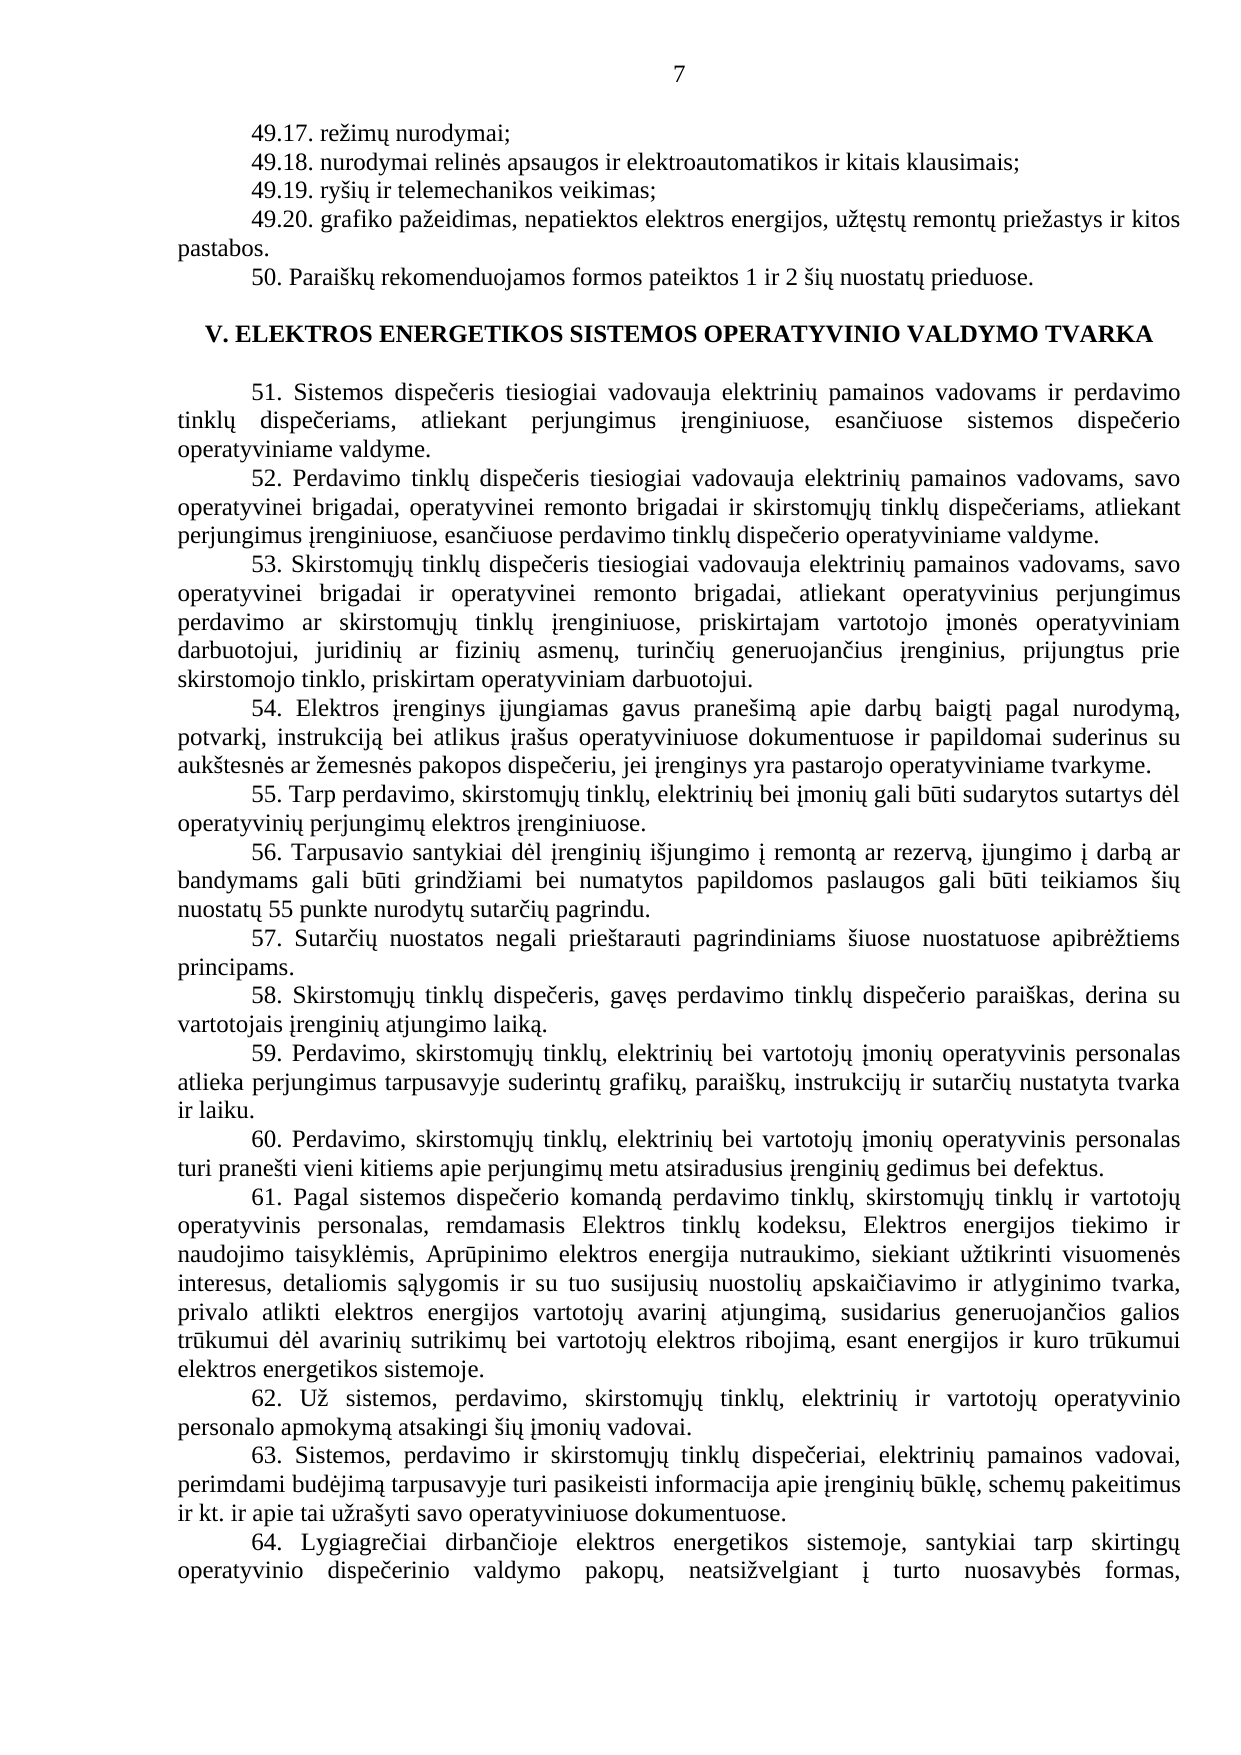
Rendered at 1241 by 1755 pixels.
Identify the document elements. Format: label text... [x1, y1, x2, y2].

text 51. Sistemos dispečeris tiesiogiai vadovauja elektrinių pamainos vadovams ir perdavimo tinklų dispečeriams, atliekant perjungimus įrenginiuose, esančiuose sistemos dispečerio operatyviniame valdyme. [177, 377, 1181, 463]
text 64. Lygiagrečiai dirbančioje elektros energetikos sistemoje, santykiai tarp skirtingų operatyvinio dispečerinio valdymo pakopų, neatsižvelgiant į turto nuosavybės formas, [177, 1527, 1181, 1584]
text 49.18. nurodymai relinės apsaugos ir elektroautomatikos ir kitais klausimais; [177, 147, 1181, 176]
text 59. Perdavimo, skirstomųjų tinklų, elektrinių bei vartotojų įmonių operatyvinis personalas atlieka perjungimus tarpusavyje suderintų grafikų, paraiškų, instrukcijų ir sutarčių nustatyta tvarka ir laiku. [177, 1038, 1181, 1124]
text 58. Skirstomųjų tinklų dispečeris, gavęs perdavimo tinklų dispečerio paraiškas, derina su vartotojais įrenginių atjungimo laiką. [177, 981, 1181, 1038]
text 50. Paraiškų rekomenduojamos formos pateiktos 1 ir 2 šių nuostatų prieduose. [177, 262, 1181, 291]
text 49.20. grafiko pažeidimas, nepatiektos elektros energijos, užtęstų remontų priežastys ir kitos pastabos. [177, 204, 1181, 262]
text 61. Pagal sistemos dispečerio komandą perdavimo tinklų, skirstomųjų tinklų ir vartotojų operatyvinis personalas, remdamasis Elektros tinklų kodeksu, Elektros energijos tiekimo ir naudojimo taisyklėmis, Aprūpinimo elektros energija nutraukimo, siekiant užtikrinti visuomenės interesus, detaliomis sąlygomis ir su tuo susijusių nuostolių apskaičiavimo ir atlyginimo tvarka, privalo atlikti elektros energijos vartotojų avarinį atjungimą, susidarius generuojančios galios trūkumui dėl avarinių sutrikimų bei vartotojų elektros ribojimą, esant energijos ir kuro trūkumui elektros energetikos sistemoje. [177, 1182, 1181, 1383]
text 49.17. režimų nurodymai; [177, 118, 1181, 147]
text 49.19. ryšių ir telemechanikos veikimas; [177, 176, 1181, 204]
text 53. Skirstomųjų tinklų dispečeris tiesiogiai vadovauja elektrinių pamainos vadovams, savo operatyvinei brigadai ir operatyvinei remonto brigadai, atliekant operatyvinius perjungimus perdavimo ar skirstomųjų tinklų įrenginiuose, priskirtajam vartotojo įmonės operatyviniam darbuotojui, juridinių ar fizinių asmenų, turinčių generuojančius įrenginius, prijungtus prie skirstomojo tinklo, priskirtam operatyviniam darbuotojui. [177, 549, 1181, 693]
text 60. Perdavimo, skirstomųjų tinklų, elektrinių bei vartotojų įmonių operatyvinis personalas turi pranešti vieni kitiems apie perjungimų metu atsiradusius įrenginių gedimus bei defektus. [177, 1124, 1181, 1182]
text 55. Tarp perdavimo, skirstomųjų tinklų, elektrinių bei įmonių gali būti sudarytos sutartys dėl operatyvinių perjungimų elektros įrenginiuose. [177, 779, 1181, 837]
text 62. Už sistemos, perdavimo, skirstomųjų tinklų, elektrinių ir vartotojų operatyvinio personalo apmokymą atsakingi šių įmonių vadovai. [177, 1383, 1181, 1441]
text 63. Sistemos, perdavimo ir skirstomųjų tinklų dispečeriai, elektrinių pamainos vadovai, perimdami budėjimą tarpusavyje turi pasikeisti informacija apie įrenginių būklę, schemų pakeitimus ir kt. ir apie tai užrašyti savo operatyviniuose dokumentuose. [177, 1441, 1181, 1527]
text 57. Sutarčių nuostatos negali prieštarauti pagrindiniams šiuose nuostatuose apibrėžtiems principams. [177, 923, 1181, 981]
text 52. Perdavimo tinklų dispečeris tiesiogiai vadovauja elektrinių pamainos vadovams, savo operatyvinei brigadai, operatyvinei remonto brigadai ir skirstomųjų tinklų dispečeriams, atliekant perjungimus įrenginiuose, esančiuose perdavimo tinklų dispečerio operatyviniame valdyme. [177, 463, 1181, 549]
text 56. Tarpusavio santykiai dėl įrenginių išjungimo į remontą ar rezervą, įjungimo į darbą ar bandymams gali būti grindžiami bei numatytos papildomos paslaugos gali būti teikiamos šių nuostatų 55 punkte nurodytų sutarčių pagrindu. [177, 837, 1181, 923]
text 54. Elektros įrenginys įjungiamas gavus pranešimą apie darbų baigtį pagal nurodymą, potvarkį, instrukciją bei atlikus įrašus operatyviniuose dokumentuose ir papildomai suderinus su aukštesnės ar žemesnės pakopos dispečeriu, jei įrenginys yra pastarojo operatyviniame tvarkyme. [177, 693, 1181, 779]
text V. ELEKTROS ENERGETIKOS SISTEMOS OPERATYVINIO VALDYMO TVARKA [177, 319, 1181, 348]
